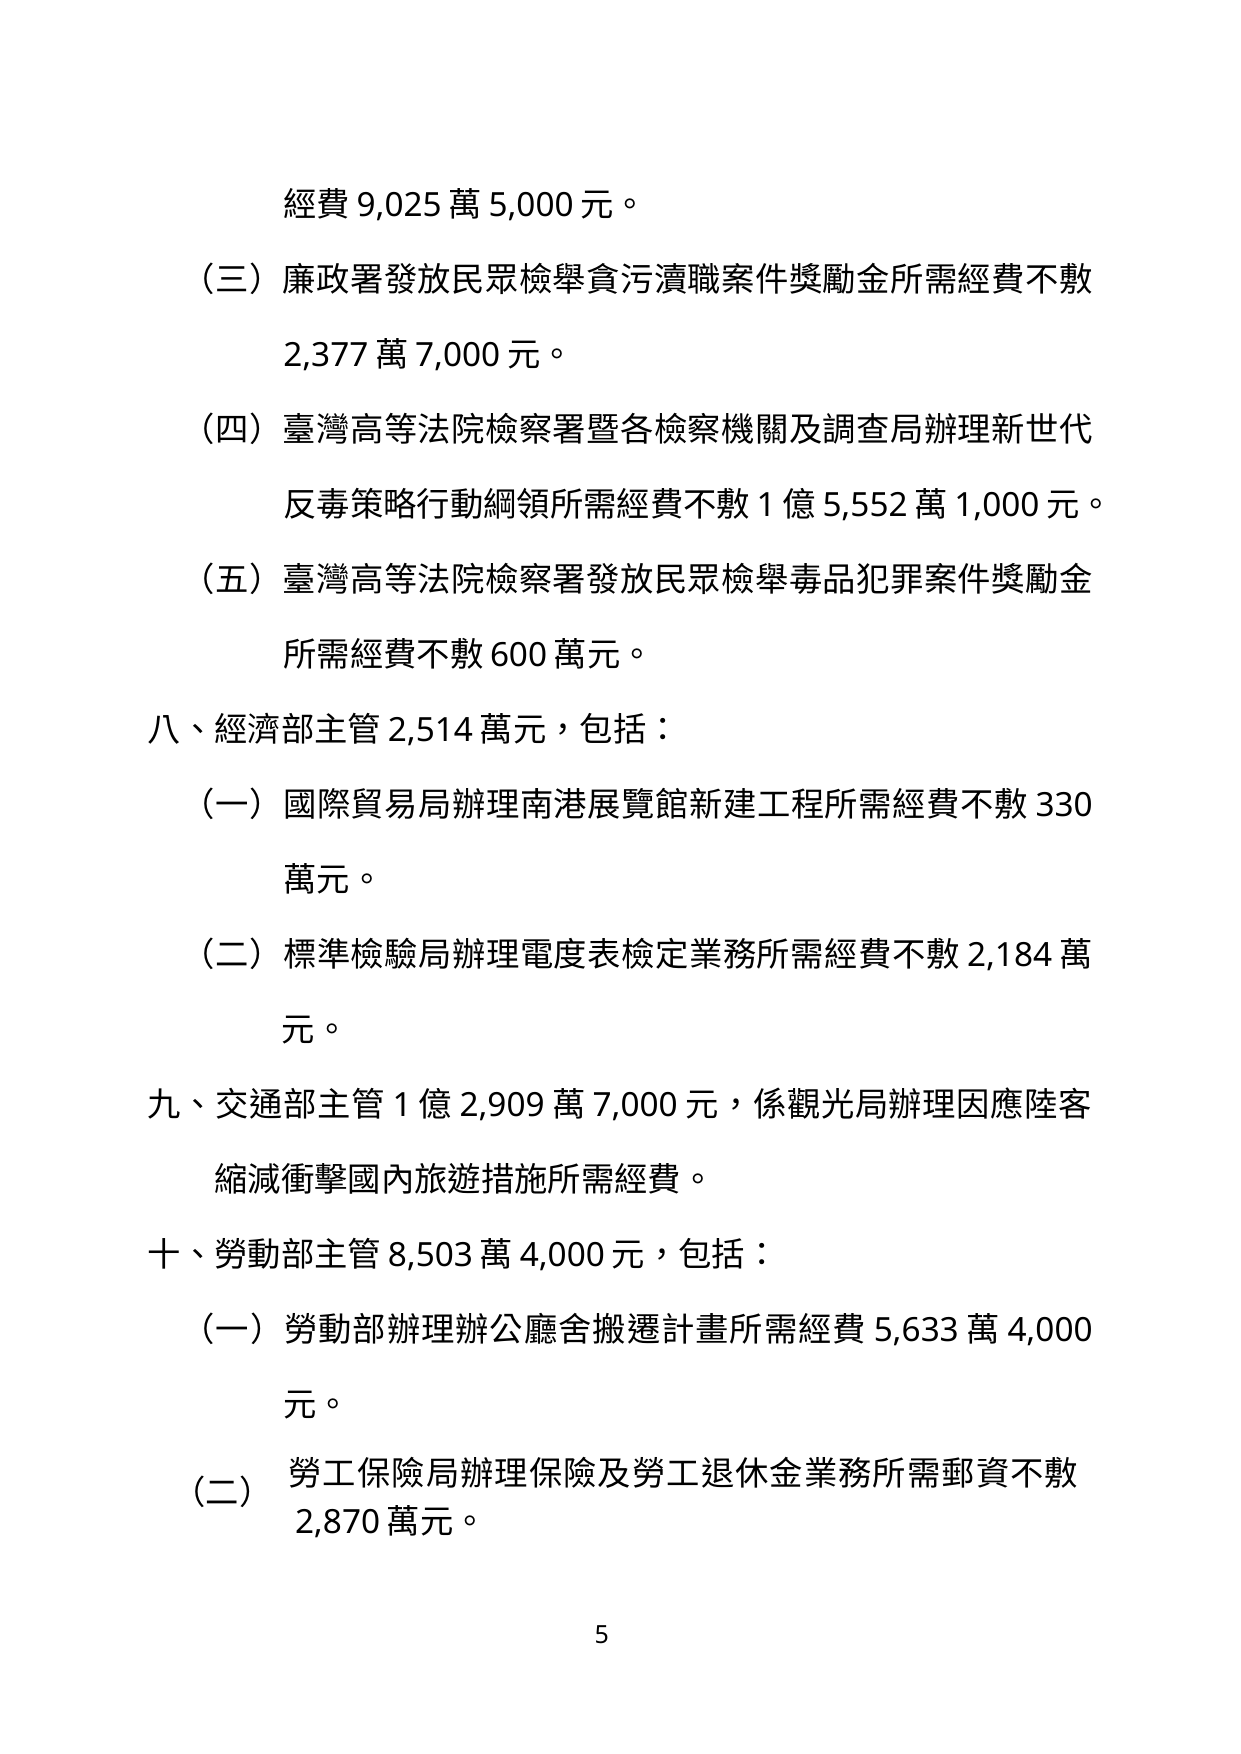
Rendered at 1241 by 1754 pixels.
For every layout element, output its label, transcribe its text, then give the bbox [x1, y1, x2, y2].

table_header 勞工保險局辦理保險及勞工退休金業務所需郵資不敷2,870萬元。 [283, 1447, 1091, 1544]
text （二）標準檢驗局辦理電度表檢定業務所需經費不敷2,184萬元。 [181, 914, 1092, 1064]
table_header （二） [160, 1447, 283, 1544]
text （四）臺灣高等法院檢察署暨各檢察機關及調查局辦理新世代反毒策略行動綱領所需經費不敷1億5,552萬1,000元。 [181, 389, 1092, 539]
text 十、勞動部主管8,503萬4,000元，包括： [148, 1214, 1092, 1289]
text （一）勞動部辦理辦公廳舍搬遷計畫所需經費5,633萬4,000元。 [181, 1289, 1092, 1439]
text （五）臺灣高等法院檢察署發放民眾檢舉毒品犯罪案件獎勵金所需經費不敷600萬元。 [181, 539, 1092, 689]
text （一）國際貿易局辦理南港展覽館新建工程所需經費不敷330萬元。 [181, 764, 1092, 914]
text 九、交通部主管1億2,909萬7,000元，係觀光局辦理因應陸客縮減衝擊國內旅遊措施所需經費。 [148, 1064, 1092, 1214]
text （三）廉政署發放民眾檢舉貪污瀆職案件獎勵金所需經費不敷2,377萬7,000元。 [181, 239, 1092, 389]
text 經費9,025萬5,000元。 [181, 164, 1092, 239]
text 八、經濟部主管2,514萬元，包括： [148, 689, 1092, 764]
